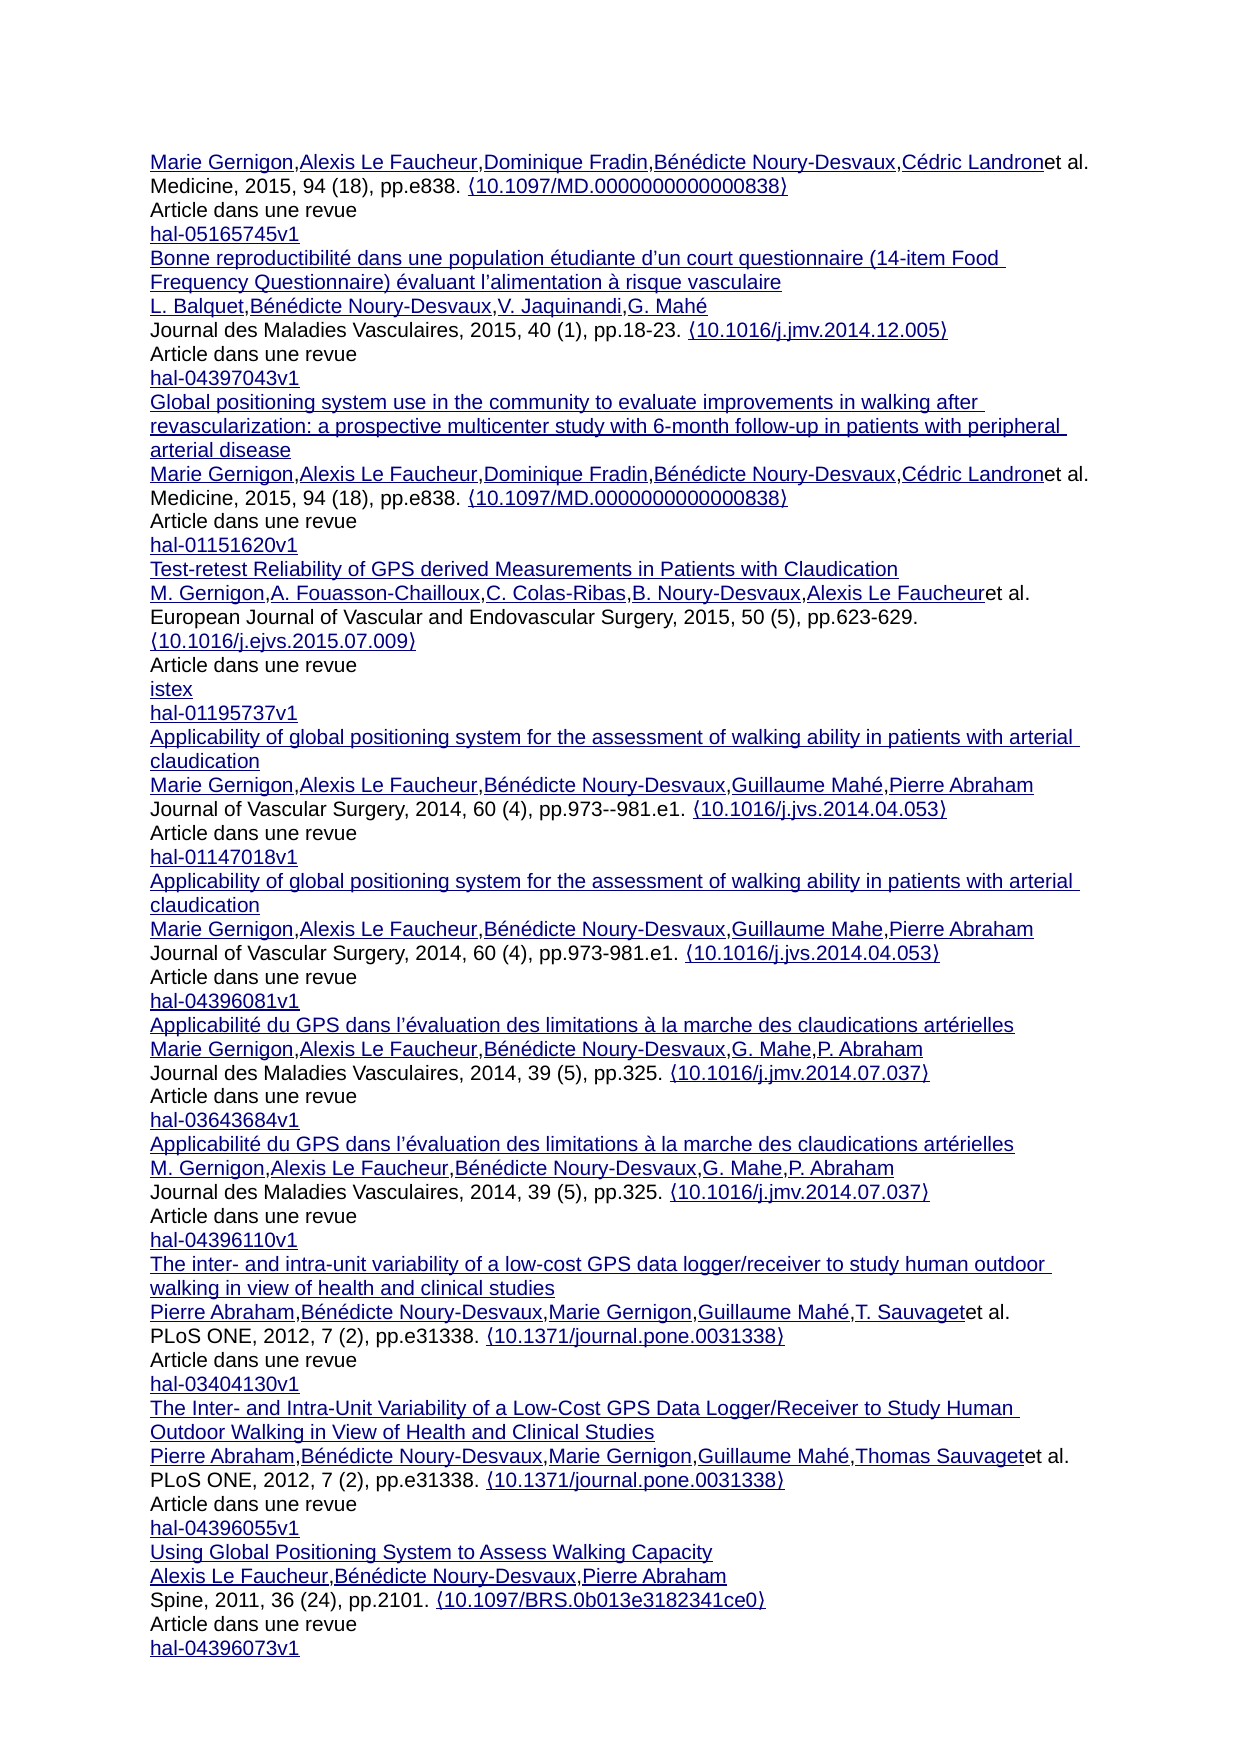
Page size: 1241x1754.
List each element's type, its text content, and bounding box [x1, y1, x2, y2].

table_cell Using Global Positioning System to Assess Walking Capacity Alexis Le Faucheur,Bénédicte Noury-Desvaux,Pierre Abraham Spine, 2011, 36 (24), pp.2101. ⟨10.1097/BRS.0b013e3182341ce0⟩ Article dans une revue hal-04396073v1 [150, 1540, 1090, 1659]
table_cell Test-retest Reliability of GPS derived Measurements in Patients with Claudication M. Gernigon,A. Fouasson-Chailloux,C. Colas-Ribas,B. Noury-Desvaux,Alexis Le Faucheuret al. European Journal of Vascular and Endovascular Surgery, 2015, 50 (5), pp.623-629. ⟨10.1016/j.ejvs.2015.07.009⟩ Article dans une revue istex hal-01195737v1 [150, 557, 1090, 725]
table_cell Global positioning system use in the community to evaluate improvements in walking after revascularization: a prospective multicenter study with 6-month follow-up in patients with peripheral arterial disease Marie Gernigon,Alexis Le Faucheur,Dominique Fradin,Bénédicte Noury-Desvaux,Cédric Landronet al. Medicine, 2015, 94 (18), pp.e838. ⟨10.1097/MD.0000000000000838⟩ Article dans une revue hal-01151620v1 [150, 390, 1090, 557]
table_cell Marie Gernigon,Alexis Le Faucheur,Dominique Fradin,Bénédicte Noury-Desvaux,Cédric Landronet al. Medicine, 2015, 94 (18), pp.e838. ⟨10.1097/MD.0000000000000838⟩ Article dans une revue hal-05165745v1 [150, 150, 1090, 246]
table_cell Bonne reproductibilité dans une population étudiante d’un court questionnaire (14-item Food Frequency Questionnaire) évaluant l’alimentation à risque vasculaire L. Balquet,Bénédicte Noury-Desvaux,V. Jaquinandi,G. Mahé Journal des Maladies Vasculaires, 2015, 40 (1), pp.18-23. ⟨10.1016/j.jmv.2014.12.005⟩ Article dans une revue hal-04397043v1 [150, 246, 1090, 389]
table_cell Applicability of global positioning system for the assessment of walking ability in patients with arterial claudication Marie Gernigon,Alexis Le Faucheur,Bénédicte Noury-Desvaux,Guillaume Mahe,Pierre Abraham Journal of Vascular Surgery, 2014, 60 (4), pp.973-981.e1. ⟨10.1016/j.jvs.2014.04.053⟩ Article dans une revue hal-04396081v1 [150, 869, 1090, 1012]
table_cell The inter- and intra-unit variability of a low-cost GPS data logger/receiver to study human outdoor walking in view of health and clinical studies Pierre Abraham,Bénédicte Noury-Desvaux,Marie Gernigon,Guillaume Mahé,T. Sauvagetet al. PLoS ONE, 2012, 7 (2), pp.e31338. ⟨10.1371/journal.pone.0031338⟩ Article dans une revue hal-03404130v1 [150, 1252, 1090, 1396]
table_cell Applicability of global positioning system for the assessment of walking ability in patients with arterial claudication Marie Gernigon,Alexis Le Faucheur,Bénédicte Noury-Desvaux,Guillaume Mahé,Pierre Abraham Journal of Vascular Surgery, 2014, 60 (4), pp.973--981.e1. ⟨10.1016/j.jvs.2014.04.053⟩ Article dans une revue hal-01147018v1 [150, 725, 1090, 869]
table_cell Applicabilité du GPS dans l’évaluation des limitations à la marche des claudications artérielles Marie Gernigon,Alexis Le Faucheur,Bénédicte Noury-Desvaux,G. Mahe,P. Abraham Journal des Maladies Vasculaires, 2014, 39 (5), pp.325. ⟨10.1016/j.jmv.2014.07.037⟩ Article dans une revue hal-03643684v1 [150, 1013, 1090, 1132]
table_cell The Inter- and Intra-Unit Variability of a Low-Cost GPS Data Logger/Receiver to Study Human Outdoor Walking in View of Health and Clinical Studies Pierre Abraham,Bénédicte Noury-Desvaux,Marie Gernigon,Guillaume Mahé,Thomas Sauvagetet al. PLoS ONE, 2012, 7 (2), pp.e31338. ⟨10.1371/journal.pone.0031338⟩ Article dans une revue hal-04396055v1 [150, 1396, 1090, 1539]
table_cell Applicabilité du GPS dans l’évaluation des limitations à la marche des claudications artérielles M. Gernigon,Alexis Le Faucheur,Bénédicte Noury-Desvaux,G. Mahe,P. Abraham Journal des Maladies Vasculaires, 2014, 39 (5), pp.325. ⟨10.1016/j.jmv.2014.07.037⟩ Article dans une revue hal-04396110v1 [150, 1132, 1090, 1252]
